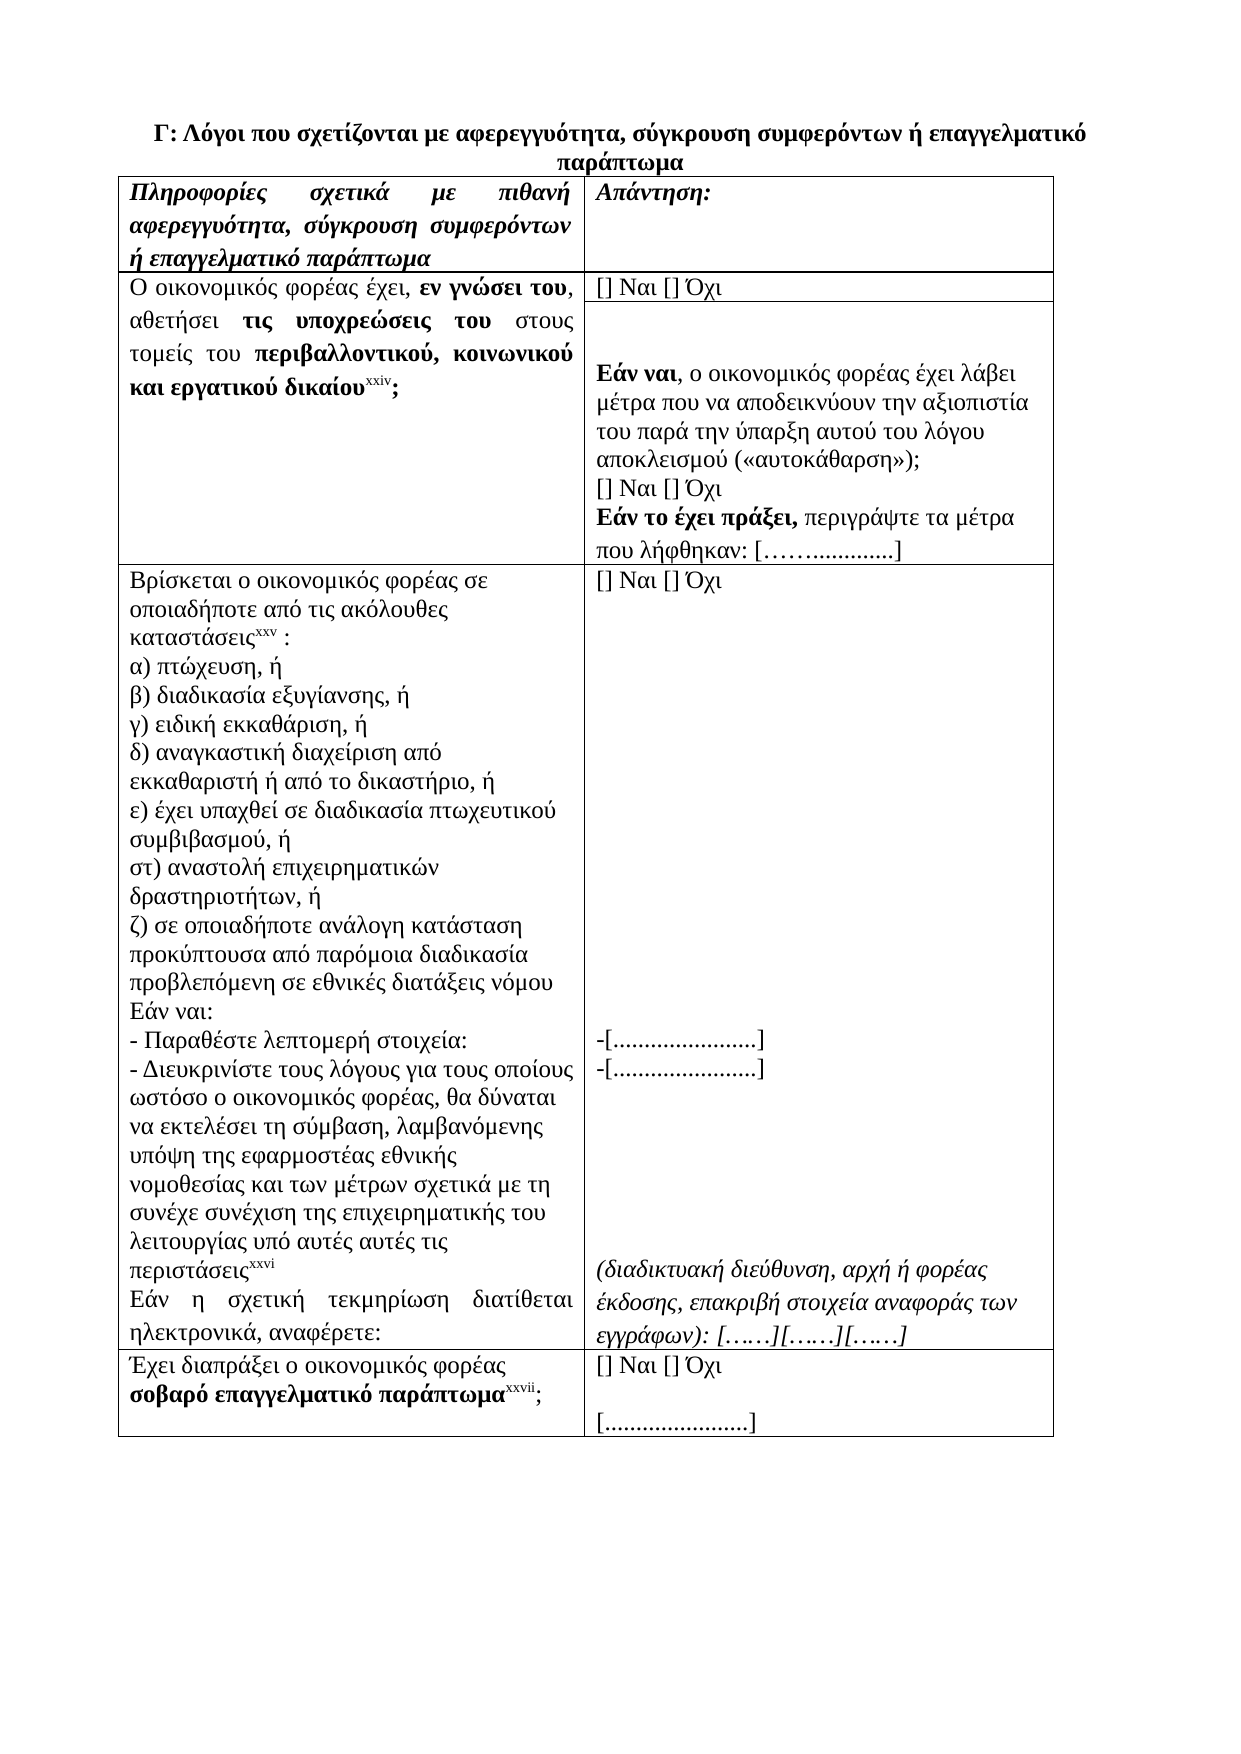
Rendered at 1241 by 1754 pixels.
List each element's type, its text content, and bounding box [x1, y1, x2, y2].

table_cell Ο οικονομικός φορέας έχει, εν γνώσει του, αθετήσει τις υποχρεώσεις του στους τομείς του περιβαλλοντικού, κοινωνικού και εργατικού δικαίου; [119, 273, 584, 564]
text Γ: Λόγοι που σχετίζονται με αφερεγγυότητα, σύγκρουση συμφερόντων ή επαγγελματικό παράπτωμα [118, 118, 1122, 176]
table_cell [] Ναι [] Όχι [585, 273, 1053, 301]
table_header Πληροφορίες σχετικά με πιθανή αφερεγγυότητα, σύγκρουση συμφερόντων ή επαγγελματικό παράπτωμα [119, 177, 584, 271]
table_cell Έχει διαπράξει ο οικονομικός φορέας σοβαρό επαγγελματικό παράπτωμα; Εάν ναι, να αναφερθούν λεπτομερείς πληροφορίες: [119, 1350, 584, 1436]
table_header Απάντηση: [585, 177, 1053, 271]
table_cell Εάν ναι, ο οικονομικός φορέας έχει λάβει μέτρα που να αποδεικνύουν την αξιοπιστία του παρά την ύπαρξη αυτού του λόγου αποκλεισμού («αυτοκάθαρση»); [] Ναι [] Όχι Εάν το έχει πράξει, περιγράψτε τα μέτρα που λήφθηκαν: […….............] [585, 302, 1053, 564]
table_cell Βρίσκεται ο οικονομικός φορέας σε οποιαδήποτε από τις ακόλουθες καταστάσεις : α) πτώχευση, ή β) διαδικασία εξυγίανσης, ή γ) ειδική εκκαθάριση, ή δ) αναγκαστική διαχείριση από εκκαθαριστή ή από το δικαστήριο, ή ε) έχει υπαχθεί σε διαδικασία πτωχευτικού συμβιβασμού, ή στ) αναστολή επιχειρηματικών δραστηριοτήτων, ή ζ) σε οποιαδήποτε ανάλογη κατάσταση προκύπτουσα από παρόμοια διαδικασία προβλεπόμενη σε εθνικές διατάξεις νόμου Εάν ναι: - Παραθέστε λεπτομερή στοιχεία: - Διευκρινίστε τους λόγους για τους οποίους ωστόσο ο οικονομικός φορέας, θα δύναται να εκτελέσει τη σύμβαση, λαμβανόμενης υπόψη της εφαρμοστέας εθνικής νομοθεσίας και των μέτρων σχετικά με τη συνέχε συνέχιση της επιχειρηματικής του λειτουργίας υπό αυτές αυτές τις περιστάσεις Εάν η σχετική τεκμηρίωση διατίθεται ηλεκτρονικά, αναφέρετε: [119, 565, 584, 1349]
table_cell [] Ναι [] Όχι -[.......................] -[.......................] (διαδικτυακή διεύθυνση, αρχή ή φορέας έκδοσης, επακριβή στοιχεία αναφοράς των εγγράφων): [……][……][……] [585, 565, 1053, 1349]
table_cell [] Ναι [] Όχι [.......................] [585, 1350, 1053, 1436]
